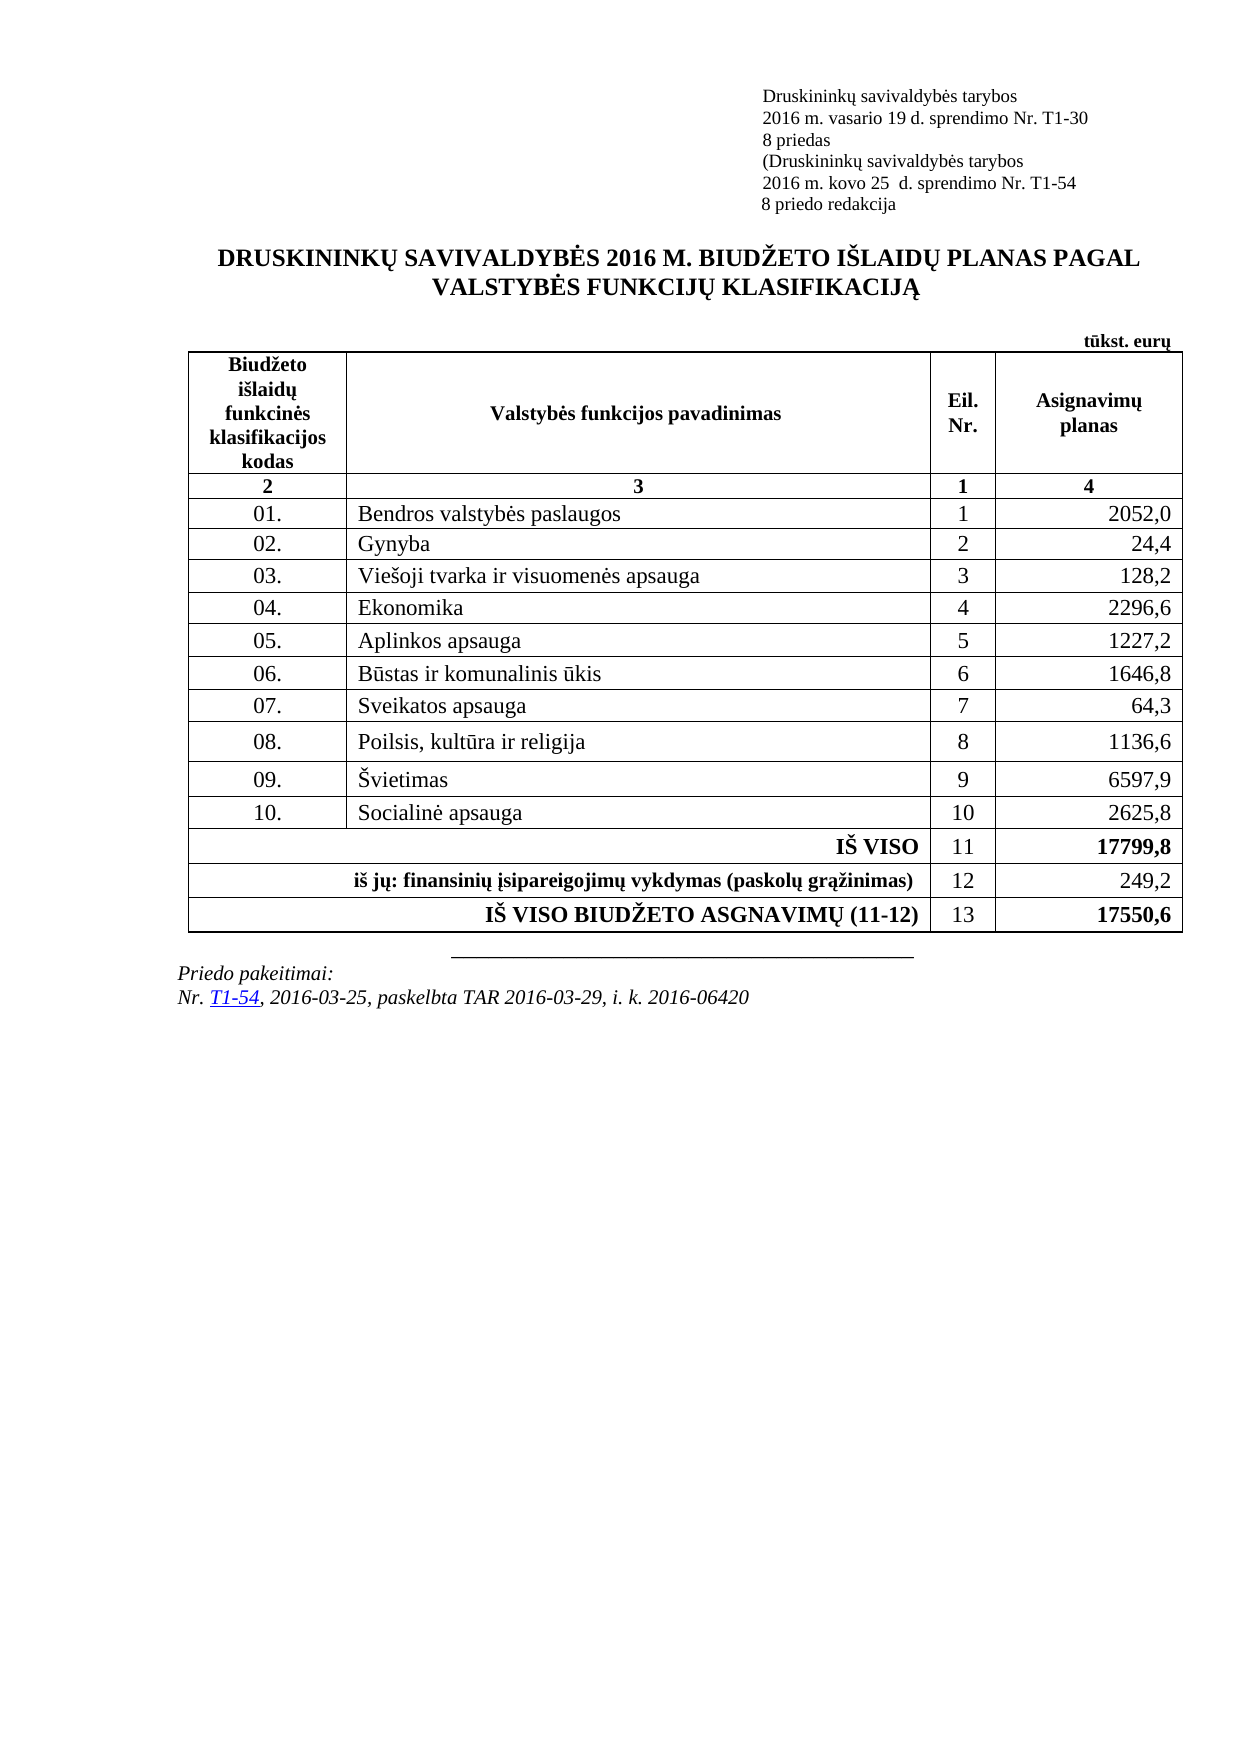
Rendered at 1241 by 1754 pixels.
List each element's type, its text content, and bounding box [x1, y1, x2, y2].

text 8 priedo redakcija [402, 193, 1181, 215]
table_cell 7 [931, 690, 995, 721]
table_cell IŠ VISO BIUDŽETO ASGNAVIMŲ (11-12) [189, 898, 930, 931]
table_cell 04. [189, 593, 346, 623]
table_cell 13 [931, 898, 995, 931]
table_cell 8 [931, 722, 995, 761]
table_cell 09. [189, 762, 346, 796]
table_cell 07. [189, 690, 346, 721]
text Nr. T1-54, 2016-03-25, paskelbta TAR 2016-03-29, i. k. 2016-06420 [177, 985, 1181, 1009]
table_cell Švietimas [347, 762, 930, 796]
text (Druskininkų savivaldybės tarybos [290, 150, 1181, 172]
table_cell iš jų: finansinių įsipareigojimų vykdymas (paskolų grąžinimas) [189, 864, 930, 897]
table_cell IŠ VISO [189, 829, 930, 863]
table_header Valstybės funkcijos pavadinimas [347, 353, 930, 473]
text 2016 m. vasario 19 d. sprendimo Nr. T1-30 [290, 107, 1181, 128]
table_cell Ekonomika [347, 593, 930, 623]
table_header Biudžeto išlaidų funkcinės klasifikacijos kodas [189, 353, 346, 473]
table_cell Socialinė apsauga [347, 797, 930, 828]
table_header Eil. Nr. [931, 353, 995, 473]
table_cell Poilsis, kultūra ir religija [347, 722, 930, 761]
table_cell 3 [347, 474, 930, 498]
text Priedo pakeitimai: [177, 961, 1181, 985]
table_cell 06. [189, 657, 346, 689]
table_cell 1 [931, 474, 995, 498]
table_cell 2296,6 [996, 593, 1182, 623]
table_cell 2052,0 [996, 499, 1182, 527]
text Druskininkų savivaldybės tarybos [477, 85, 1181, 107]
table_cell 2 [931, 529, 995, 559]
table_cell 17799,8 [996, 829, 1182, 863]
table_cell Sveikatos apsauga [347, 690, 930, 721]
table_cell 1227,2 [996, 624, 1182, 656]
table_cell 6 [931, 657, 995, 689]
table_cell 05. [189, 624, 346, 656]
table_cell 1 [931, 499, 995, 527]
table_cell Gynyba [347, 529, 930, 559]
table_header Asignavimų planas [996, 353, 1182, 473]
table_cell 3 [931, 560, 995, 592]
table_cell 01. [189, 499, 346, 527]
table_cell 24,4 [996, 529, 1182, 559]
text _____________________________________ [177, 932, 1181, 961]
table_cell 10. [189, 797, 346, 828]
table_cell 1646,8 [996, 657, 1182, 689]
table_cell 4 [996, 474, 1182, 498]
table_cell 5 [931, 624, 995, 656]
text DRUSKININKŲ SAVIVALDYBĖS 2016 M. BIUDŽETO IŠLAIDŲ PLANAS PAGAL VALSTYBĖS FUNKCIJŲ KLASIFIKACIJĄ [177, 243, 1181, 301]
table_cell 64,3 [996, 690, 1182, 721]
table_cell 1136,6 [996, 722, 1182, 761]
table_cell 02. [189, 529, 346, 559]
table_cell 12 [931, 864, 995, 897]
table_cell 17550,6 [996, 898, 1182, 931]
table_cell Bendros valstybės paslaugos [347, 499, 930, 527]
table_cell 9 [931, 762, 995, 796]
text 8 priedas [290, 128, 1181, 150]
table_cell 249,2 [996, 864, 1182, 897]
table_cell Viešoji tvarka ir visuomenės apsauga [347, 560, 930, 592]
table_cell 2 [189, 474, 346, 498]
table_cell 11 [931, 829, 995, 863]
table_cell Aplinkos apsauga [347, 624, 930, 656]
table_cell 10 [931, 797, 995, 828]
text tūkst. eurų [177, 330, 1171, 351]
table_cell 4 [931, 593, 995, 623]
table_cell 128,2 [996, 560, 1182, 592]
table_cell 08. [189, 722, 346, 761]
table_cell 2625,8 [996, 797, 1182, 828]
table_cell 03. [189, 560, 346, 592]
table_cell Būstas ir komunalinis ūkis [347, 657, 930, 689]
table_cell 6597,9 [996, 762, 1182, 796]
text 2016 m. kovo 25 d. sprendimo Nr. T1-54 [290, 172, 1181, 193]
